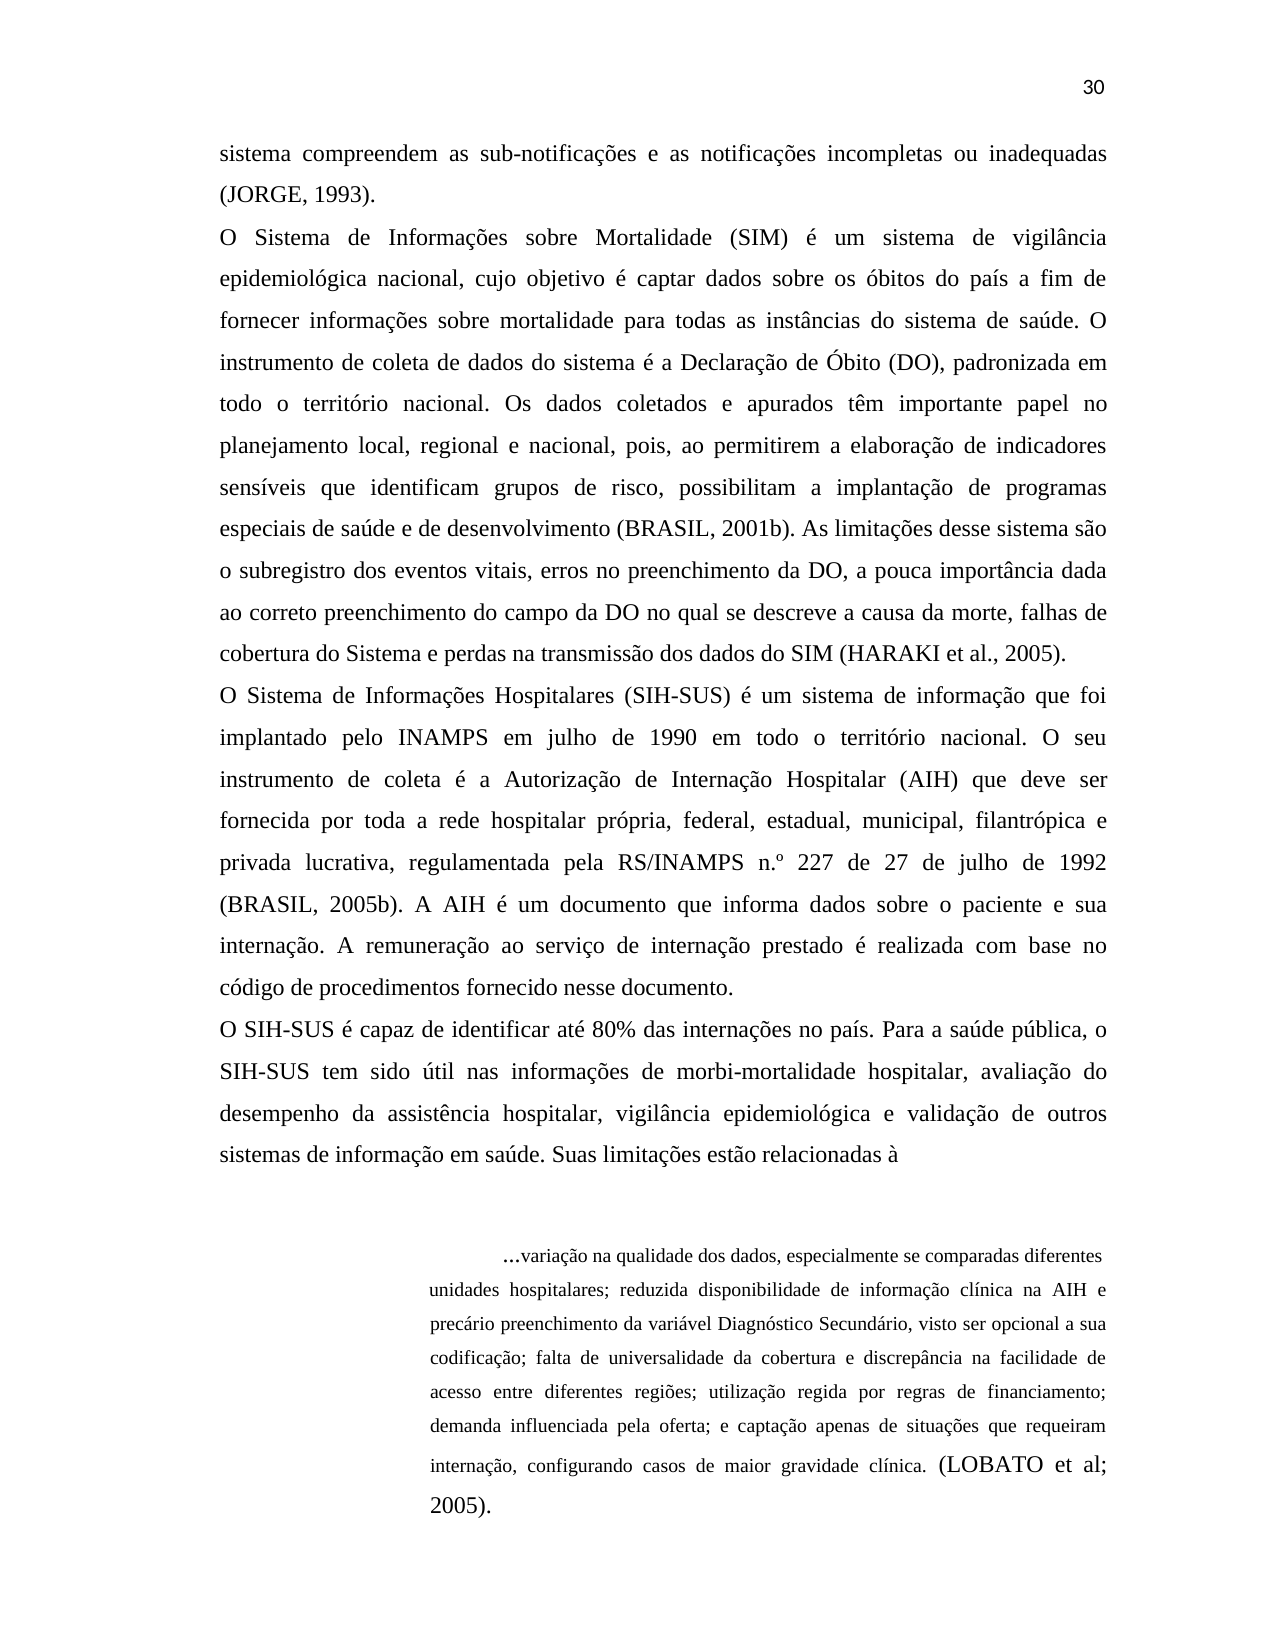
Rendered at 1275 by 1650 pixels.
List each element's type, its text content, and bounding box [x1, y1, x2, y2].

text O Sistema de Informações Hospitalares (SIH-SUS) é um sistema de informação que foi implantado pelo INAMPS em julho de 1990 em todo o território nacional. O seu instrumento de coleta é a Autorização de Internação Hospitalar (AIH) que deve ser fornecida por toda a rede hospitalar própria, federal, estadual, municipal, filantrópica e privada lucrativa, regulamentada pela RS/INAMPS n.º 227 de 27 de julho de 1992 (BRASIL, 2005b). A AIH é um documento que informa dados sobre o paciente e sua internação. A remuneração ao serviço de internação prestado é realizada com base no código de procedimentos fornecido nesse documento. [219, 681, 1109, 1001]
text O SIH-SUS é capaz de identificar até 80% das internações no país. Para a saúde pública, o SIH-SUS tem sido útil nas informações de morbi-mortalidade hospitalar, avaliação do desempenho da assistência hospitalar, vigilância epidemiológica e validação de outros sistemas de informação em saúde. Suas limitações estão relacionadas à [219, 1015, 1109, 1168]
text sistema compreendem as sub-notificações e as notificações incompletas ou inadequadas (JORGE, 1993). [219, 139, 1109, 208]
text O Sistema de Informações sobre Mortalidade (SIM) é um sistema de vigilância epidemiológica nacional, cujo objetivo é captar dados sobre os óbitos do país a fim de fornecer informações sobre mortalidade para todas as instâncias do sistema de saúde. O instrumento de coleta de dados do sistema é a Declaração de Óbito (DO), padronizada em todo o território nacional. Os dados coletados e apurados têm importante papel no planejamento local, regional e nacional, pois, ao permitirem a elaboração de indicadores sensíveis que identificam grupos de risco, possibilitam a implantação de programas especiais de saúde e de desenvolvimento (BRASIL, 2001b). As limitações desse sistema são o subregistro dos eventos vitais, erros no preenchimento da DO, a pouca importância dada ao correto preenchimento do campo da DO no qual se descreve a causa da morte, falhas de cobertura do Sistema e perdas na transmissão dos dados do SIM (HARAKI et al., 2005). [219, 223, 1109, 667]
text ...variação na qualidade dos dados, especialmente se comparadas diferentes [221, 1241, 1107, 1268]
text unidades hospitalares; reduzida disponibilidade de informação clínica na AIH e precário preenchimento da variável Diagnóstico Secundário, visto ser opcional a sua codificação; falta de universalidade da cobertura e discrepância na facilidade de acesso entre diferentes regiões; utilização regida por regras de financiamento; demanda influenciada pela oferta; e captação apenas de situações que requeiram internação, configurando casos de maior gravidade clínica. (LOBATO et al; 2005). [429, 1278, 1107, 1519]
